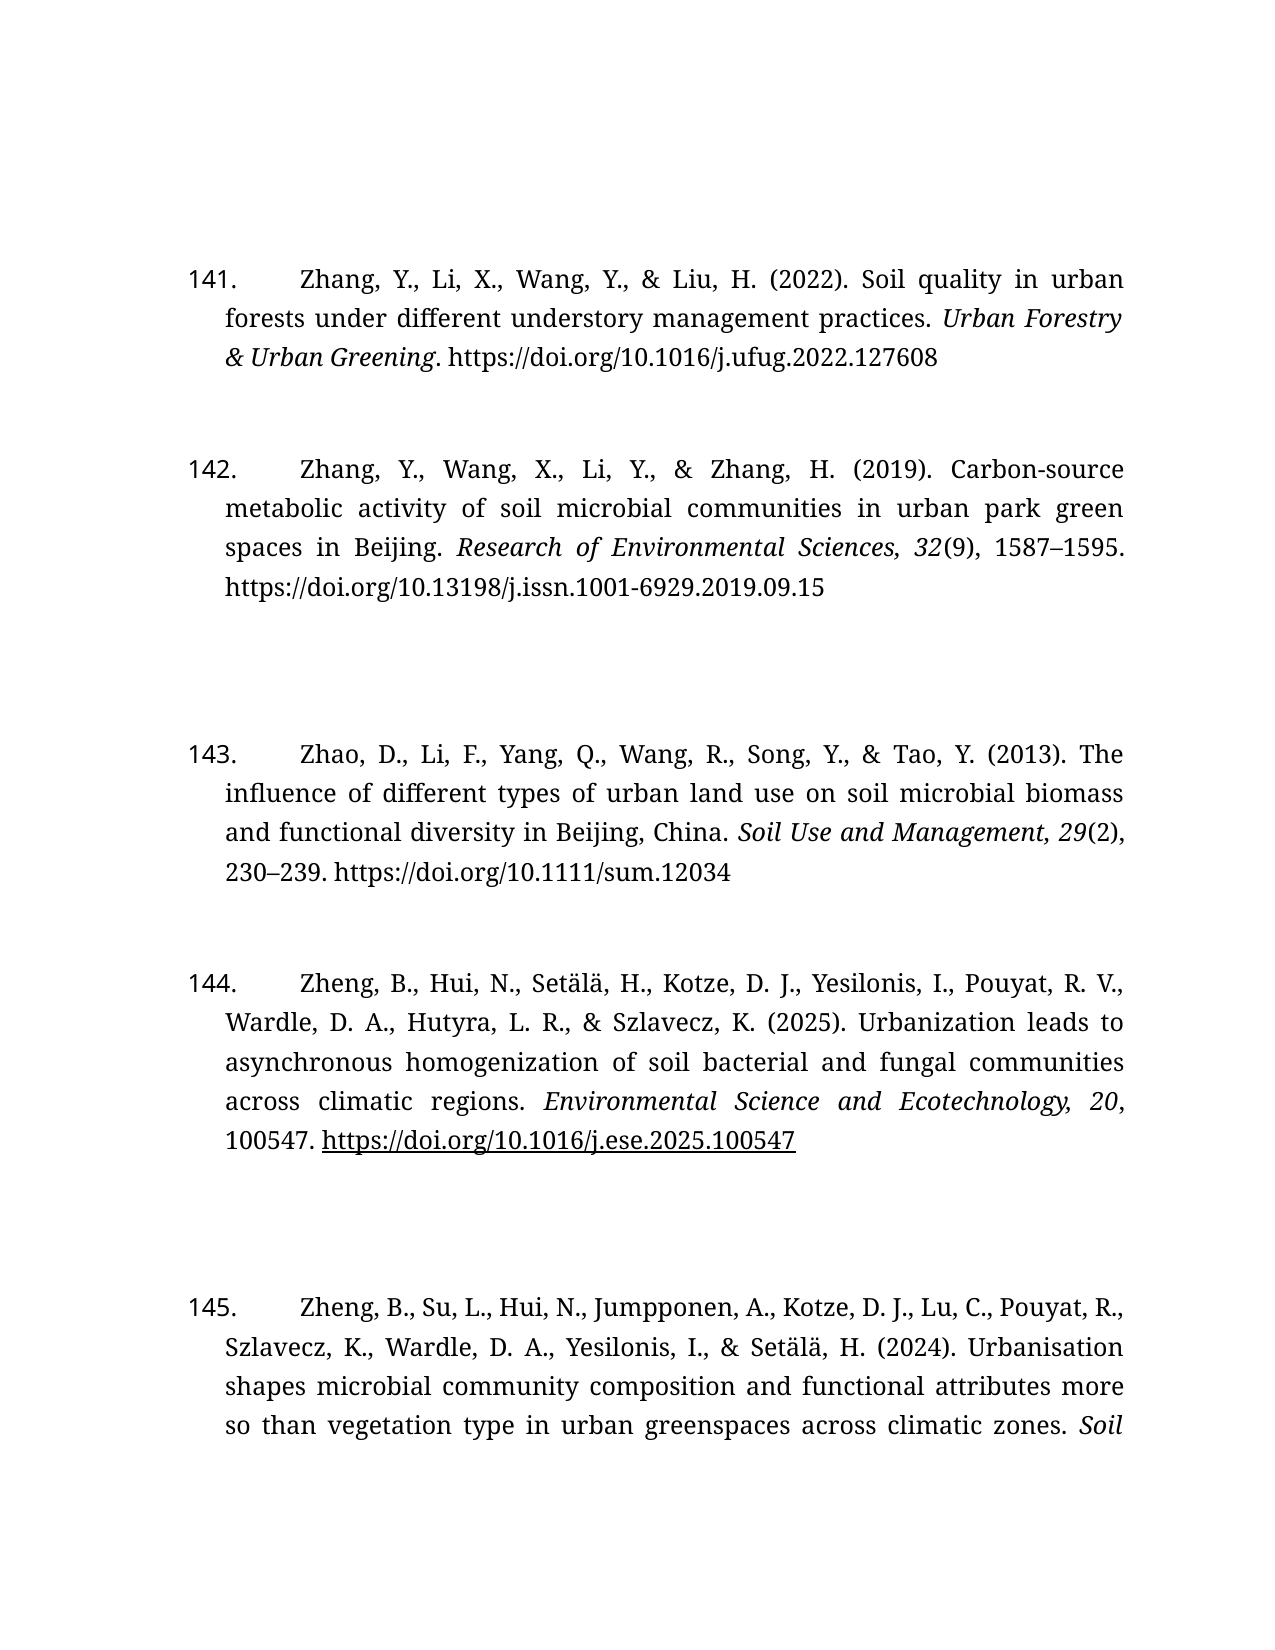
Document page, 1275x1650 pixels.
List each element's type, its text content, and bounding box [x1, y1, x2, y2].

list Zhang, Y., Wang, X., Li, Y., & Zhang, H. (2019). Carbon-source metabolic activity of soil microbial communities in urban park green spaces in Beijing. Research of Environmental Sciences, 32(9), 1587–1595. https://doi.org/10.13198/j.issn.1001-6929.2019.09.15 [187, 452, 1125, 603]
list Zheng, B., Su, L., Hui, N., Jumpponen, A., Kotze, D. J., Lu, C., Pouyat, R., Szlavecz, K., Wardle, D. A., Yesilonis, I., & Setälä, H. (2024). Urbanisation shapes microbial community composition and functional attributes more so than vegetation type in urban greenspaces across climatic zones. Soil [187, 1290, 1125, 1442]
list Zheng, B., Hui, N., Setälä, H., Kotze, D. J., Yesilonis, I., Pouyat, R. V., Wardle, D. A., Hutyra, L. R., & Szlavecz, K. (2025). Urbanization leads to asynchronous homogenization of soil bacterial and fungal communities across climatic regions. Environmental Science and Ecotechnology, 20, 100547. https://doi.org/10.1016/j.ese.2025.100547 [187, 966, 1125, 1157]
list Zhao, D., Li, F., Yang, Q., Wang, R., Song, Y., & Tao, Y. (2013). The influence of different types of urban land use on soil microbial biomass and functional diversity in Beijing, China. Soil Use and Management, 29(2), 230–239. https://doi.org/10.1111/sum.12034 [187, 737, 1125, 888]
list Zhang, Y., Li, X., Wang, Y., & Liu, H. (2022). Soil quality in urban forests under different understory management practices. Urban Forestry & Urban Greening. https://doi.org/10.1016/j.ufug.2022.127608 [187, 262, 1125, 374]
